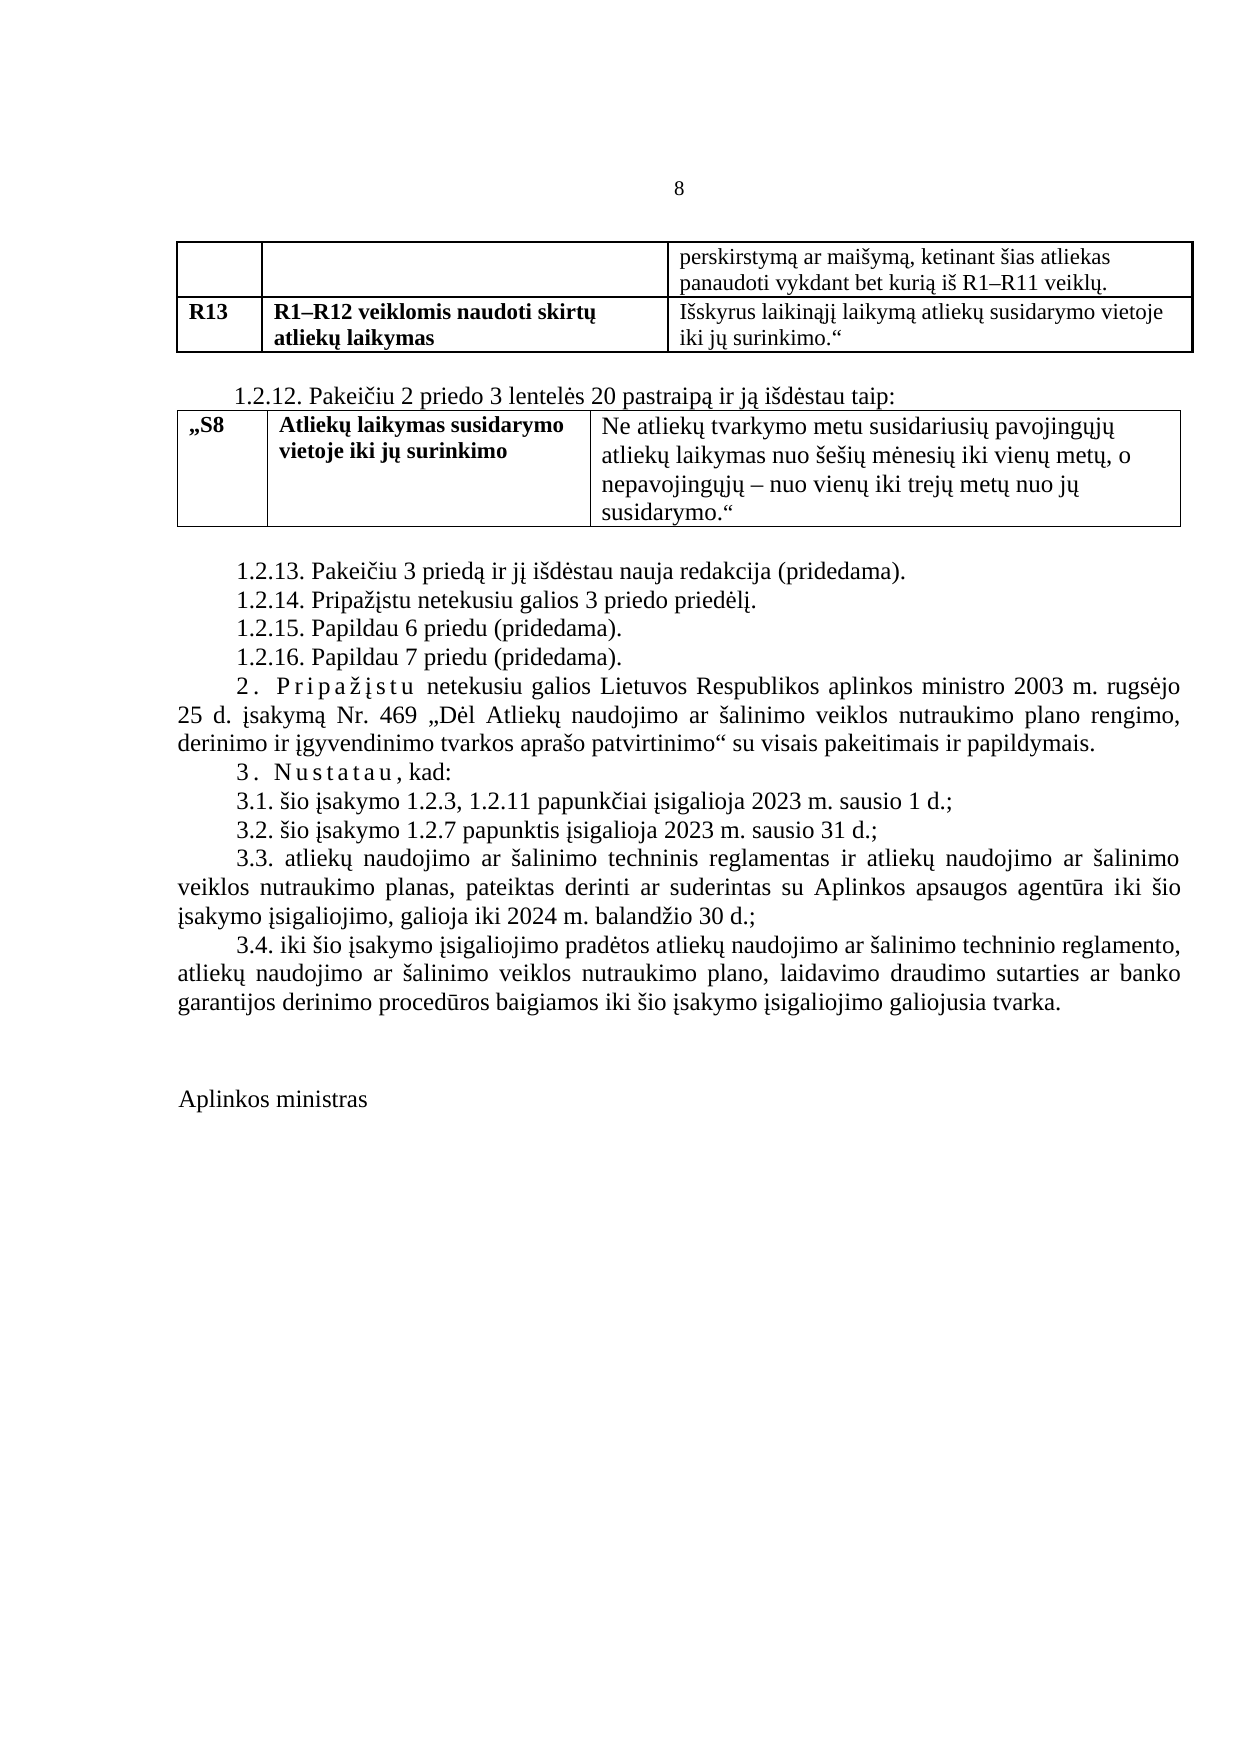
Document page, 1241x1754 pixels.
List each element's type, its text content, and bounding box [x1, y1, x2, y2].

table_header „S8 [178, 411, 267, 526]
text 1.2.13. Pakeičiu 3 priedą ir jį išdėstau nauja redakcija (pridedama). [236, 556, 1181, 585]
text 1.2.12. Pakeičiu 2 priedo 3 lentelės 20 pastraipą ir ją išdėstau taip: [233, 381, 1181, 410]
text 3. Nustatau, kad: [199, 757, 1181, 786]
table_cell Išskyrus laikinąjį laikymą atliekų susidarymo vietoje iki jų surinkimo.“ [669, 298, 1191, 351]
table_cell R13 [178, 298, 261, 351]
text 3.1. šio įsakymo 1.2.3, 1.2.11 papunkčiai įsigalioja 2023 m. sausio 1 d.; [177, 786, 1181, 815]
table_cell [263, 243, 667, 296]
table_header Atliekų laikymas susidarymo vietoje iki jų surinkimo [268, 411, 590, 526]
table_cell perskirstymą ar maišymą, ketinant šias atliekas panaudoti vykdant bet kurią iš R1–R11 veiklų. [669, 243, 1191, 296]
text 2. Pripažįstu netekusiu galios Lietuvos Respublikos aplinkos ministro 2003 m. rugsėjo 25 d. įsakymą Nr. 469 „Dėl Atliekų naudojimo ar šalinimo veiklos nutraukimo plano rengimo, derinimo ir įgyvendinimo tvarkos aprašo patvirtinimo“ su visais pakeitimais ir papildymais. [177, 671, 1181, 757]
text 3.3. atliekų naudojimo ar šalinimo techninis reglamentas ir atliekų naudojimo ar šalinimo veiklos nutraukimo planas, pateiktas derinti ar suderintas su Aplinkos apsaugos agentūra iki šio įsakymo įsigaliojimo, galioja iki 2024 m. balandžio 30 d.; [177, 843, 1181, 930]
text 1.2.16. Papildau 7 priedu (pridedama). [236, 642, 1181, 671]
text 3.4. iki šio įsakymo įsigaliojimo pradėtos atliekų naudojimo ar šalinimo techninio reglamento, atliekų naudojimo ar šalinimo veiklos nutraukimo plano, laidavimo draudimo sutarties ar banko garantijos derinimo procedūros baigiamos iki šio įsakymo įsigaliojimo galiojusia tvarka. [177, 930, 1181, 1016]
table_cell [178, 243, 261, 296]
table_header [680, 1082, 1182, 1117]
table_header Ne atliekų tvarkymo metu susidariusių pavojingųjų atliekų laikymas nuo šešių mėnesių iki vienų metų, o nepavojingųjų – nuo vienų iki trejų metų nuo jų susidarymo.“ [591, 411, 1180, 526]
table_cell R1–R12 veiklomis naudoti skirtų atliekų laikymas [263, 298, 667, 351]
table_header Aplinkos ministras [178, 1082, 680, 1117]
text 1.2.15. Papildau 6 priedu (pridedama). [177, 613, 1181, 642]
text 3.2. šio įsakymo 1.2.7 papunktis įsigalioja 2023 m. sausio 31 d.; [177, 815, 1181, 843]
text 1.2.14. Pripažįstu netekusiu galios 3 priedo priedėlį. [236, 585, 1181, 613]
